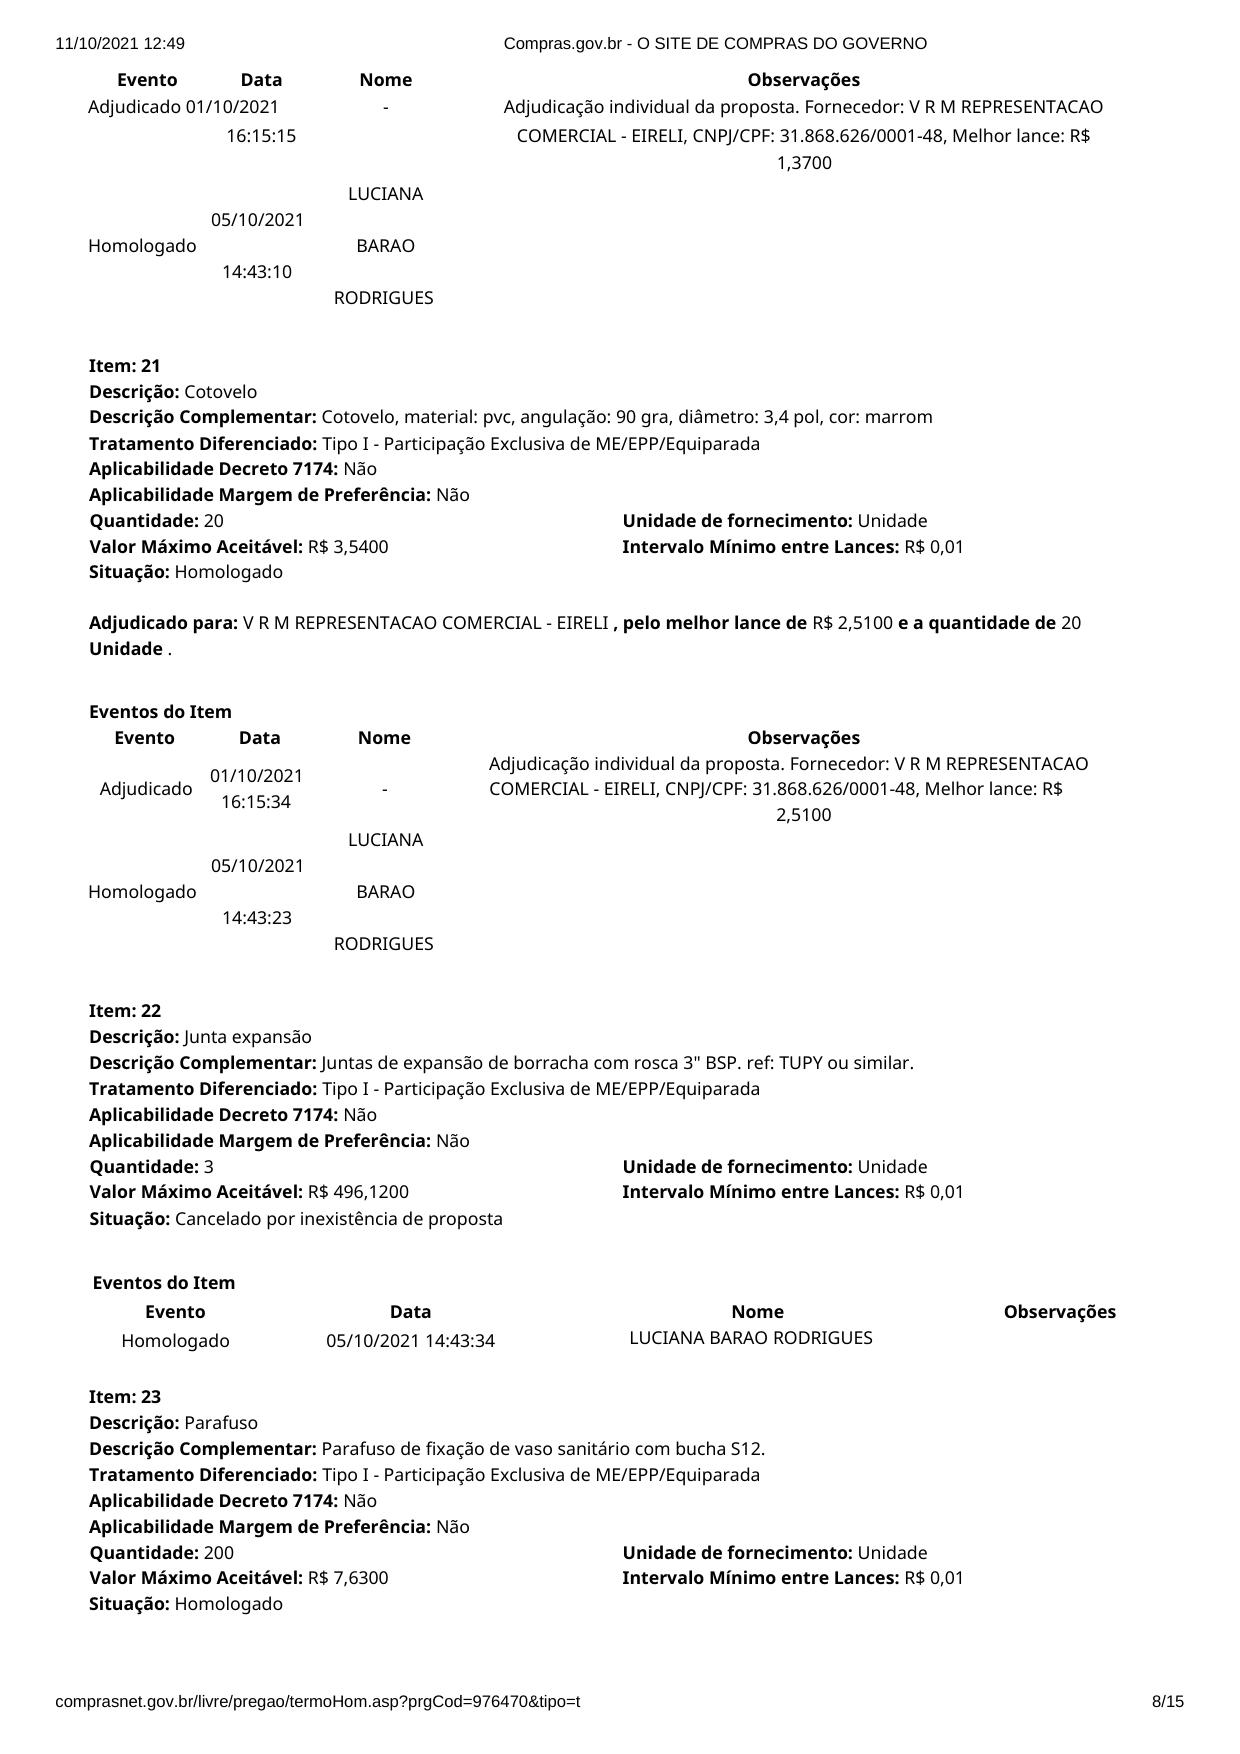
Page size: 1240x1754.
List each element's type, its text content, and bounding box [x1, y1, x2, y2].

text LUCIANA [348, 182, 1152, 206]
table_cell Valor Máximo Aceitável: R$ 496,1200 Situação: Cancelado por inexistência de proposta Eventos do Item [88, 1180, 622, 1296]
text Descrição: Parafuso [89, 1411, 1152, 1435]
table_header Quantidade: 20 [89, 509, 622, 534]
text Aplicabilidade Decreto 7174: Não [89, 1488, 1152, 1513]
text Homologado BARAO [88, 233, 1152, 258]
text Eventos do Item [89, 700, 1152, 724]
text RODRIGUES [333, 931, 1152, 955]
text 16:15:15 COMERCIAL - EIRELI, CNPJ/CPF: 31.868.626/0001-48, Melhor lance: R$ [88, 121, 1152, 148]
text Tratamento Diferenciado: Tipo I - Participação Exclusiva de ME/EPP/Equiparada [89, 1077, 1152, 1101]
table_cell Intervalo Mínimo entre Lances: R$ 0,01 [623, 1566, 999, 1591]
text Item: 22 [89, 999, 1152, 1023]
text Item: 23 [89, 1385, 1152, 1409]
table_cell Nome Observações [623, 1296, 1116, 1325]
table_cell Evento Data [88, 1296, 622, 1325]
table_cell 01/10/2021 16:15:34 [210, 751, 332, 827]
table_cell LUCIANA BARAO RODRIGUES [623, 1325, 1116, 1354]
table_cell Intervalo Mínimo entre Lances: R$ 0,01 [623, 1180, 1116, 1296]
text Descrição Complementar: Cotovelo, material: pvc, angulação: 90 gra, diâmetro: 3,4 pol, cor: marrom [89, 405, 1152, 429]
text Situação: Homologado [89, 559, 1152, 583]
table_header Nome [333, 726, 489, 751]
table_header Evento [100, 726, 210, 751]
text Adjudicado para: V R M REPRESENTACAO COMERCIAL - EIRELI , pelo melhor lance de R$ 2,5100 e a quantidade de 20 Unidade . [89, 611, 1152, 661]
table_header Observações [489, 726, 1119, 751]
text Homologado BARAO [88, 879, 1152, 903]
table_header Quantidade: 3 [88, 1155, 622, 1180]
table_cell Homologado 05/10/2021 14:43:34 [88, 1325, 622, 1354]
text Evento Data Nome Observações [88, 64, 1152, 92]
text 05/10/2021 [211, 208, 1152, 232]
text Aplicabilidade Decreto 7174: Não [89, 457, 1152, 481]
text Descrição: Junta expansão [89, 1025, 1152, 1049]
text Item: 21 [89, 353, 1152, 377]
table_header Unidade de fornecimento: Unidade [623, 509, 999, 534]
text Tratamento Diferenciado: Tipo I - Participação Exclusiva de ME/EPP/Equiparada [89, 431, 1152, 455]
table_header Quantidade: 200 [89, 1540, 622, 1566]
table_cell Intervalo Mínimo entre Lances: R$ 0,01 [623, 534, 999, 559]
table_header Unidade de fornecimento: Unidade [623, 1540, 999, 1566]
table_cell Valor Máximo Aceitável: R$ 3,5400 [89, 534, 622, 559]
table_cell Adjudicado [100, 751, 210, 827]
table_cell Valor Máximo Aceitável: R$ 7,6300 [89, 1566, 622, 1591]
text Aplicabilidade Margem de Preferência: Não [89, 1514, 1152, 1539]
table_cell - [333, 751, 489, 827]
text 14:43:23 [222, 905, 1152, 929]
text LUCIANA [348, 827, 1152, 852]
text Descrição: Cotovelo [89, 379, 1152, 403]
text RODRIGUES [333, 285, 1152, 309]
table_header Data [210, 726, 332, 751]
text 1,3700 [436, 151, 1173, 175]
text Aplicabilidade Margem de Preferência: Não [89, 1128, 1152, 1153]
table_header Unidade de fornecimento: Unidade [623, 1155, 1116, 1180]
text Aplicabilidade Decreto 7174: Não [89, 1103, 1152, 1127]
text Adjudicado 01/10/2021 - Adjudicação individual da proposta. Fornecedor: V R M REPRESENTACAO [88, 94, 1152, 119]
text 14:43:10 [222, 259, 1152, 284]
text 05/10/2021 [211, 853, 1152, 877]
text Descrição Complementar: Juntas de expansão de borracha com rosca 3" BSP. ref: TUPY ou similar. [89, 1051, 1152, 1075]
table_cell Adjudicação individual da proposta. Fornecedor: V R M REPRESENTACAO COMERCIAL - EIRELI, CNPJ/CPF: 31.868.626/0001-48, Melhor lance: R$ 2,5100 [489, 751, 1119, 827]
text Descrição Complementar: Parafuso de fixação de vaso sanitário com bucha S12. [89, 1437, 1152, 1461]
text Situação: Homologado [89, 1591, 1152, 1615]
text Aplicabilidade Margem de Preferência: Não [89, 483, 1152, 507]
text Tratamento Diferenciado: Tipo I - Participação Exclusiva de ME/EPP/Equiparada [89, 1463, 1152, 1487]
